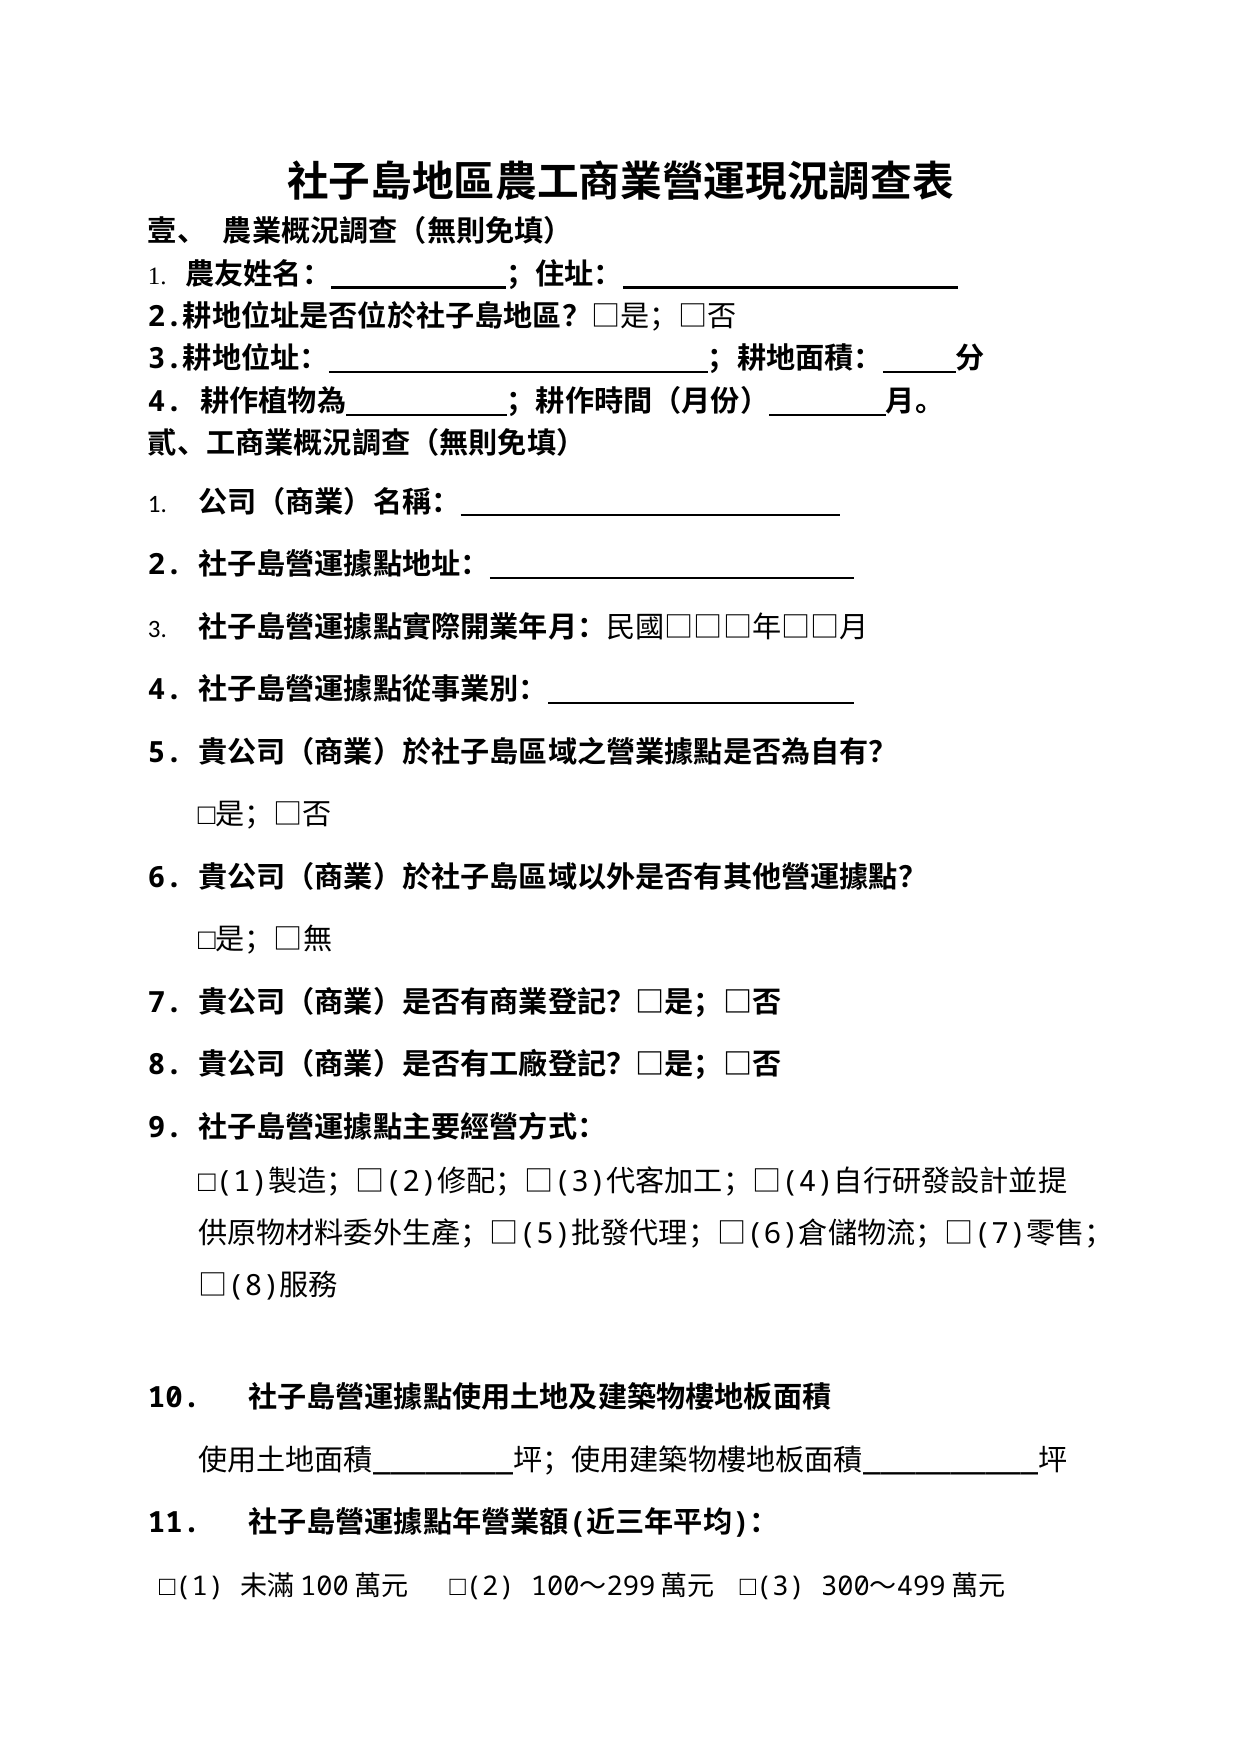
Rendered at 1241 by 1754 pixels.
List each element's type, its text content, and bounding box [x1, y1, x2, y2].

list 貴公司（商業）是否有工廠登記？□是；□否 [148, 1024, 1092, 1087]
list 使用土地面積________坪；使用建築物樓地板面積__________坪 [198, 1420, 1092, 1483]
list 2.耕地位址是否位於社子島地區？□是；□否 [148, 293, 1092, 335]
text 3.耕地位址： ；耕地面積： 分 [148, 335, 1092, 377]
text 社子島地區農工商業營運現況調查表 [148, 148, 1092, 208]
table_header □(2) 100～299萬元 [438, 1564, 728, 1603]
table_header □(3) 300～499萬元 [728, 1564, 1019, 1603]
list 社子島營運據點主要經營方式： [148, 1087, 1092, 1149]
text 4. 耕作植物為 ；耕作時間（月份） 月。 [148, 377, 1092, 420]
list 貴公司（商業）於社子島區域之營業據點是否為自有？ [148, 712, 1092, 774]
list 公司（商業）名稱： [148, 462, 1092, 524]
text 貳、工商業概況調查（無則免填） [148, 420, 1092, 462]
list 農友姓名： ；住址： [148, 250, 1092, 293]
list 社子島營運據點年營業額(近三年平均)： [148, 1483, 1092, 1545]
list □是；□無 [198, 899, 1092, 962]
list 農業概況調查（無則免填） [148, 208, 1092, 250]
list 社子島營運據點從事業別： [148, 649, 1092, 712]
list 社子島營運據點實際開業年月：民國□□□年□□月 [148, 587, 1092, 649]
list □(1)製造；□(2)修配；□(3)代客加工；□(4)自行研發設計並提供原物材料委外生產；□(5)批發代理；□(6)倉儲物流；□(7)零售；□(8)服務 [198, 1149, 1092, 1306]
list 社子島營運據點地址： [148, 524, 1092, 587]
list □是；□否 [198, 774, 1092, 837]
table_header □(1) 未滿100萬元 [148, 1564, 438, 1603]
list 貴公司（商業）是否有商業登記？□是；□否 [148, 962, 1092, 1024]
list 貴公司（商業）於社子島區域以外是否有其他營運據點？ [148, 837, 1092, 899]
list 社子島營運據點使用土地及建築物樓地板面積 [148, 1358, 1092, 1420]
